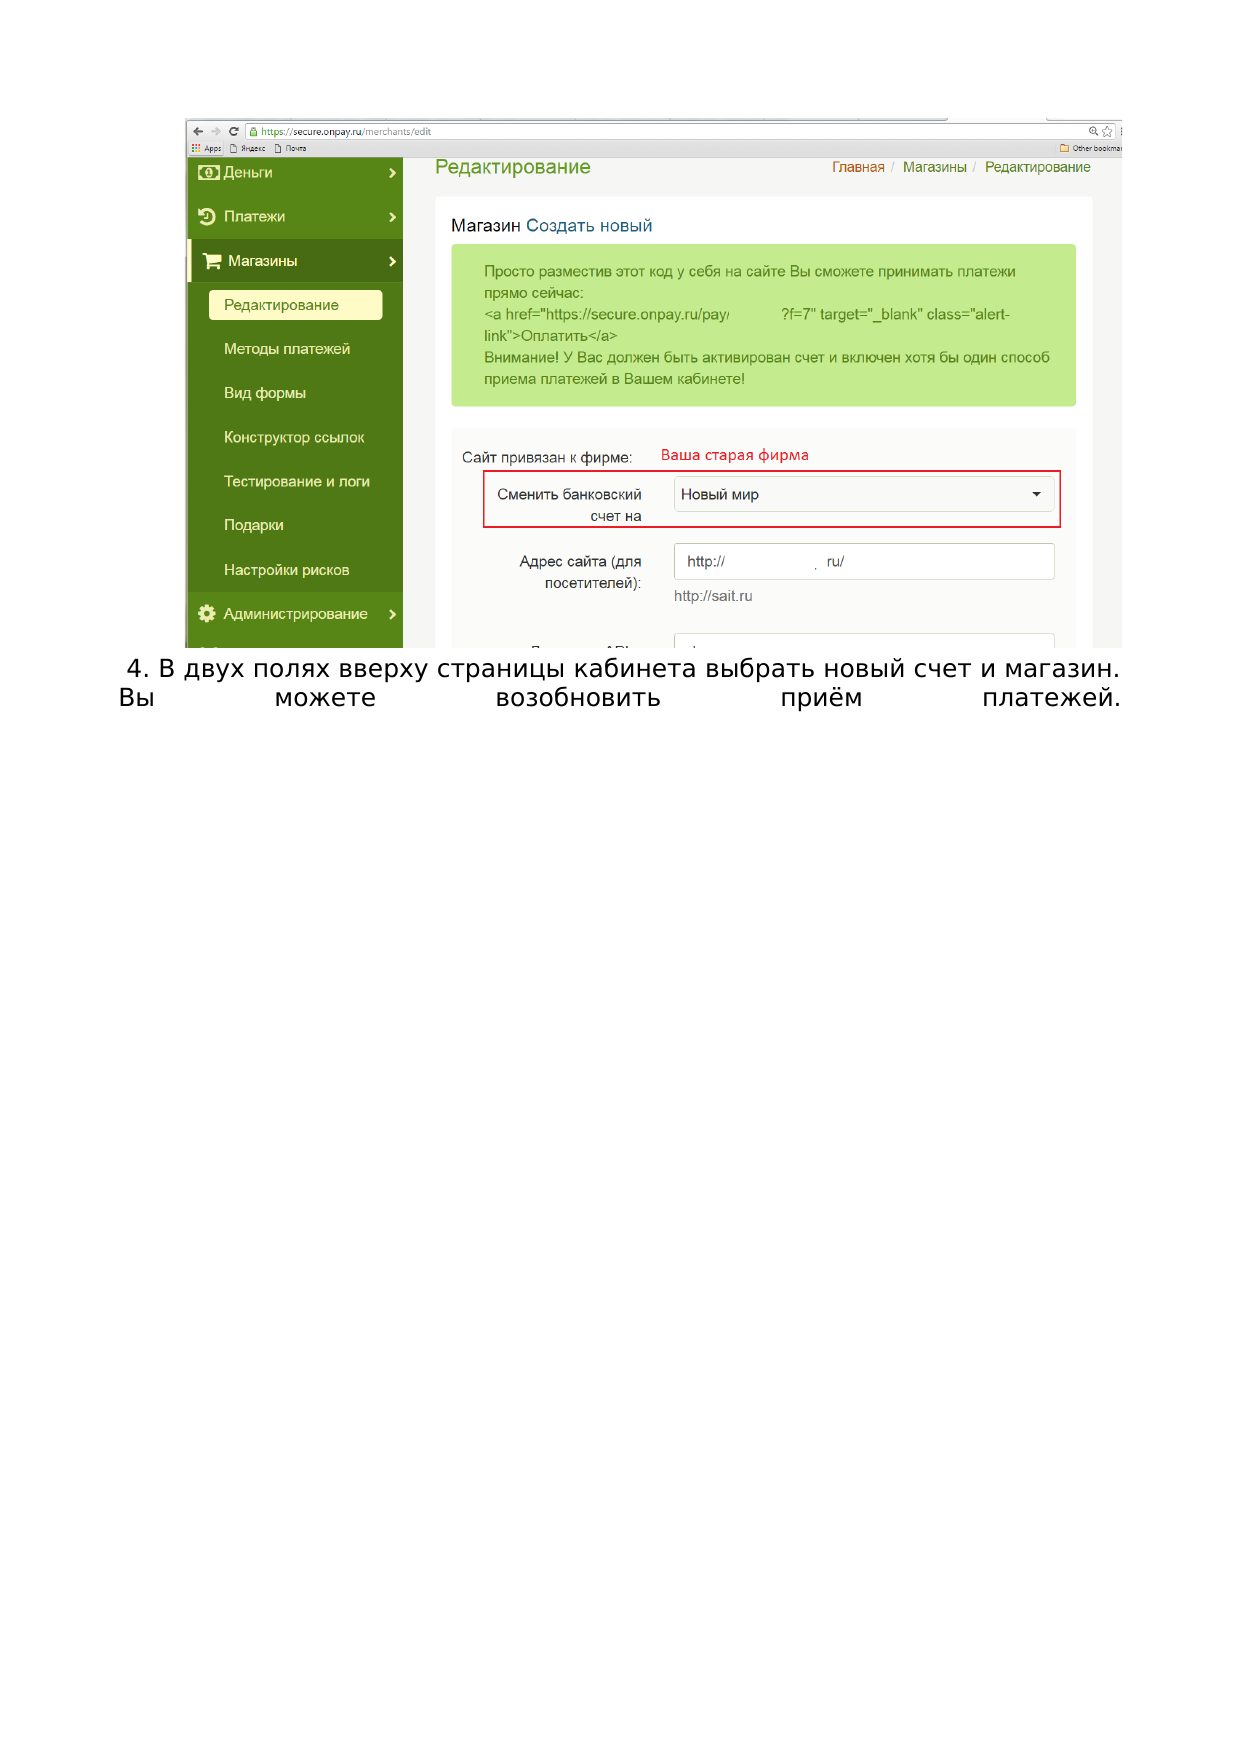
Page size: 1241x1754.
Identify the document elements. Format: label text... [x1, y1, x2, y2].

picture [184, 118, 1123, 648]
text 4. В двух полях вверху страницы кабинета выбрать новый счет и магазин. Вы можете возобновить приём платежей. [118, 118, 1122, 741]
